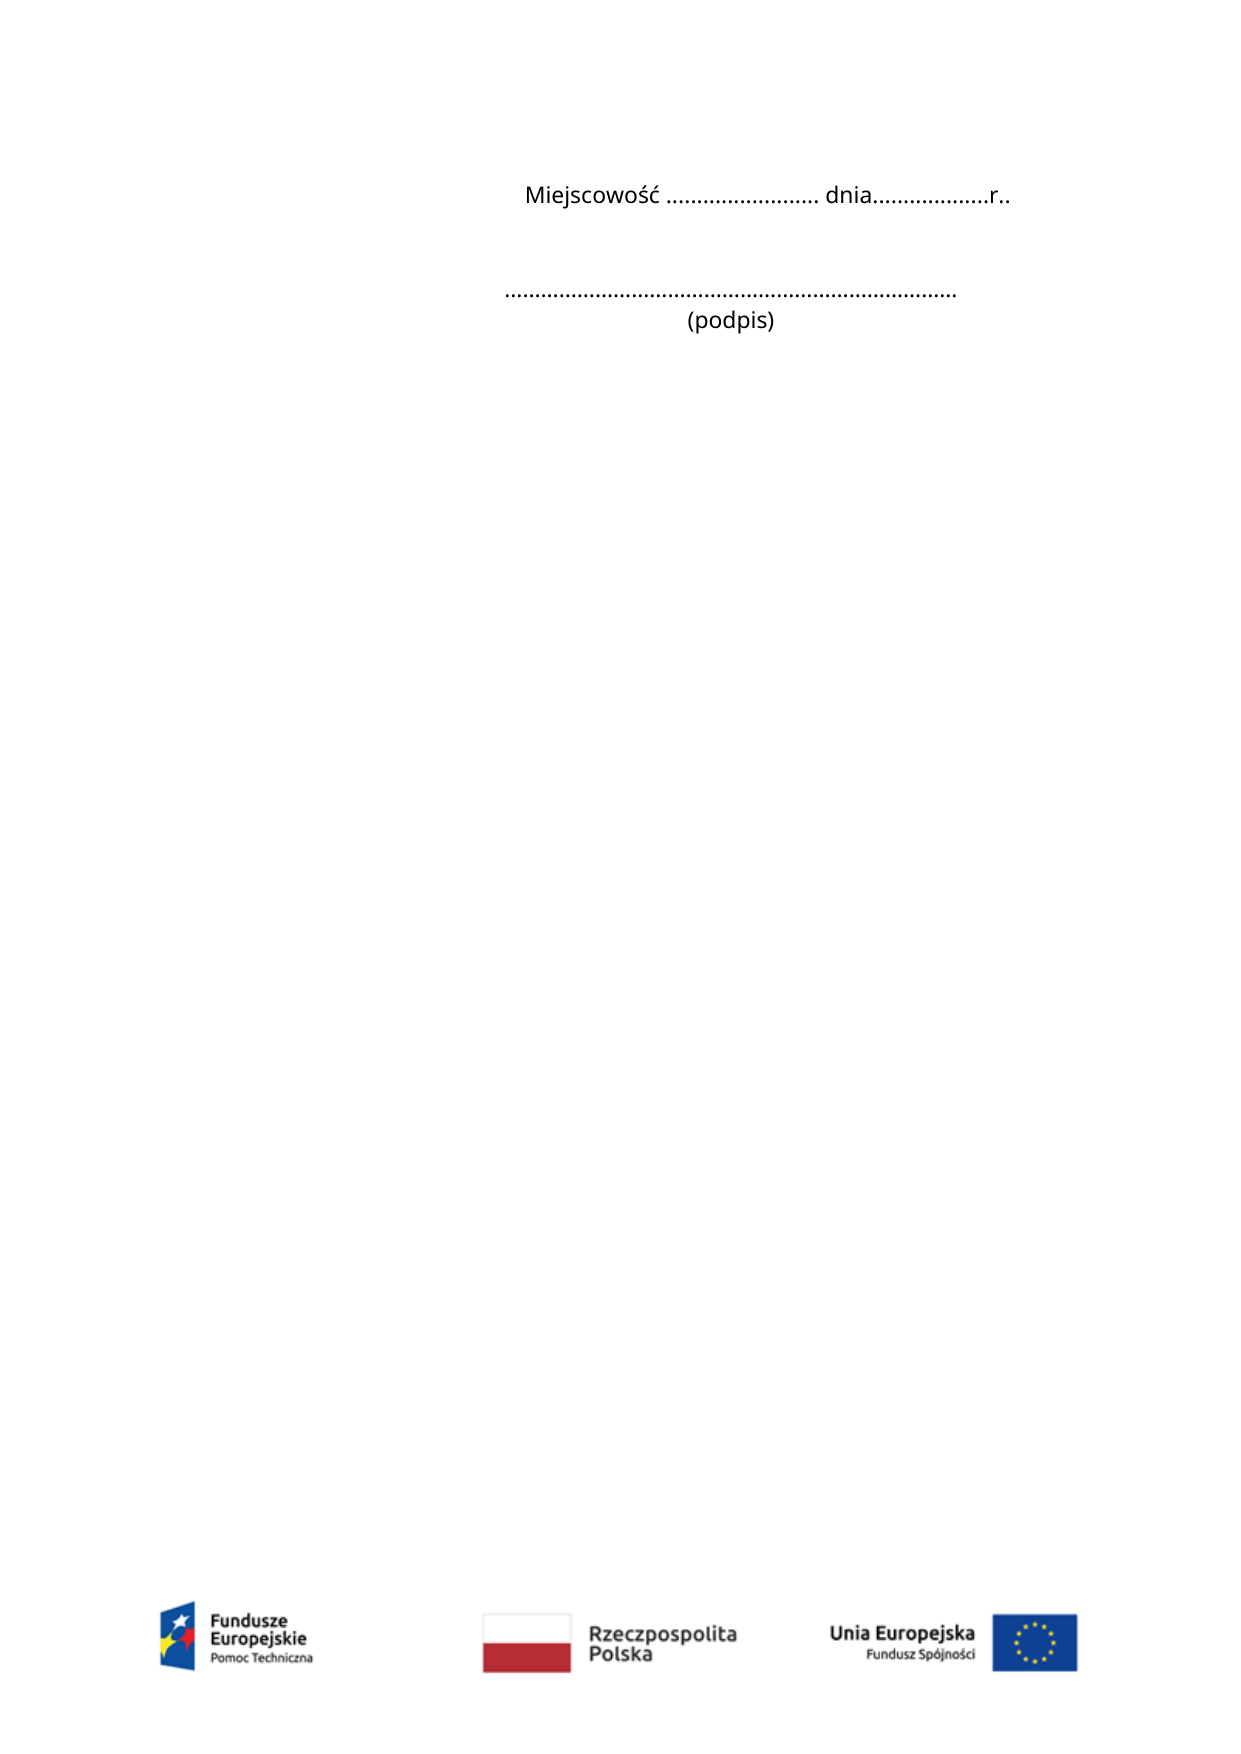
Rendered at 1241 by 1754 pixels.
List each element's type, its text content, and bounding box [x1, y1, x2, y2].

text (podpis) [295, 304, 1093, 335]
text Miejscowość ......................... dnia...................r.. [443, 179, 1093, 210]
text ………………………………………………………………… [295, 273, 1093, 304]
